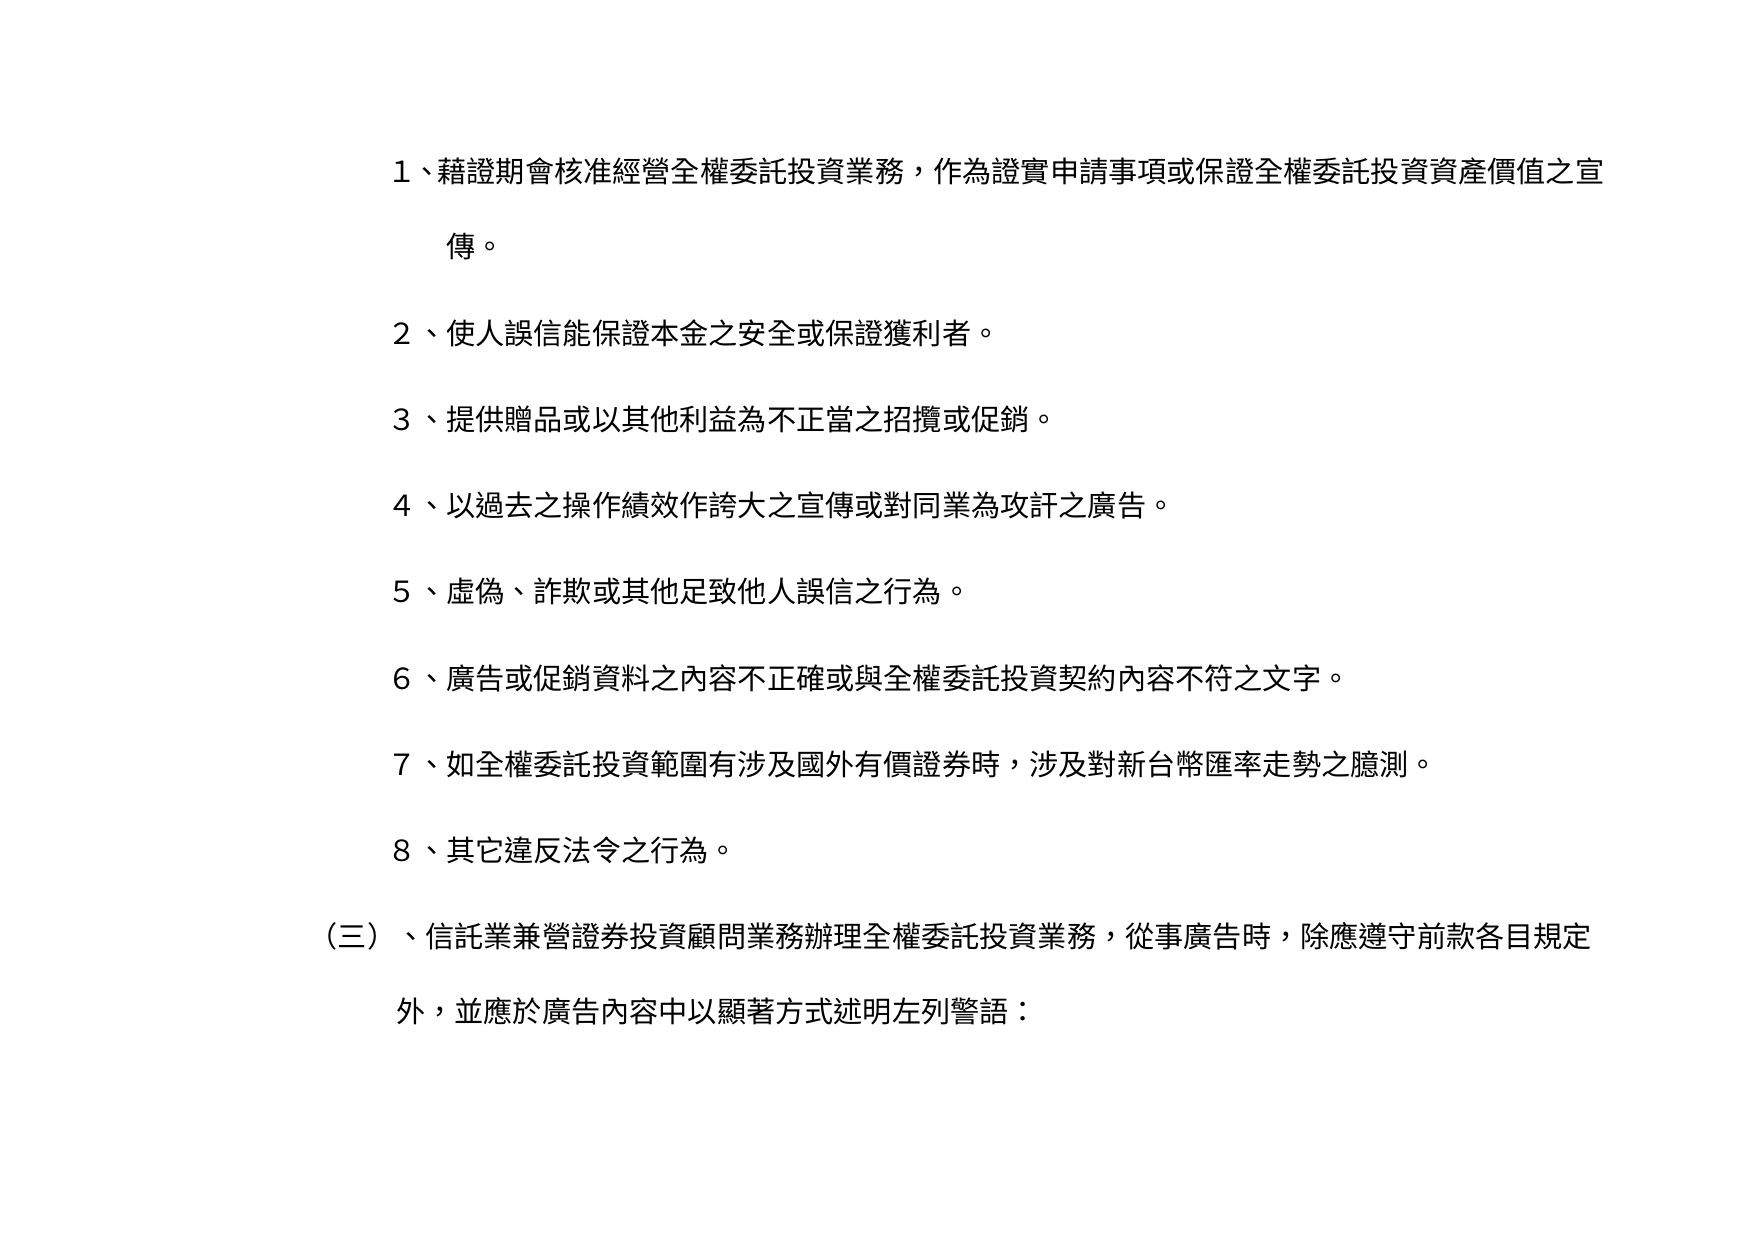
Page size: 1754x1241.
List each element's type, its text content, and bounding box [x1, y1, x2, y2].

text ７、如全權委託投資範圍有涉及國外有價證券時，涉及對新台幣匯率走勢之臆測。 [358, 725, 1604, 800]
text １、藉證期會核准經營全權委託投資業務，作為證實申請事項或保證全權委託投資資產價值之宣傳。 [388, 133, 1604, 283]
text ６、廣告或促銷資料之內容不正確或與全權委託投資契約內容不符之文字。 [358, 639, 1604, 714]
text ５、虛偽、詐欺或其他足致他人誤信之行為。 [358, 553, 1604, 628]
text ３、提供贈品或以其他利益為不正當之招攬或促銷。 [358, 380, 1604, 455]
text （三）、信託業兼營證券投資顧問業務辦理全權委託投資業務，從事廣告時，除應遵守前款各目規定外，並應於廣告內容中以顯著方式述明左列警語： [308, 898, 1604, 1048]
text ２、使人誤信能保證本金之安全或保證獲利者。 [358, 294, 1604, 369]
text ４、以過去之操作績效作誇大之宣傳或對同業為攻訐之廣告。 [358, 466, 1604, 541]
text ８、其它違反法令之行為。 [358, 811, 1604, 886]
